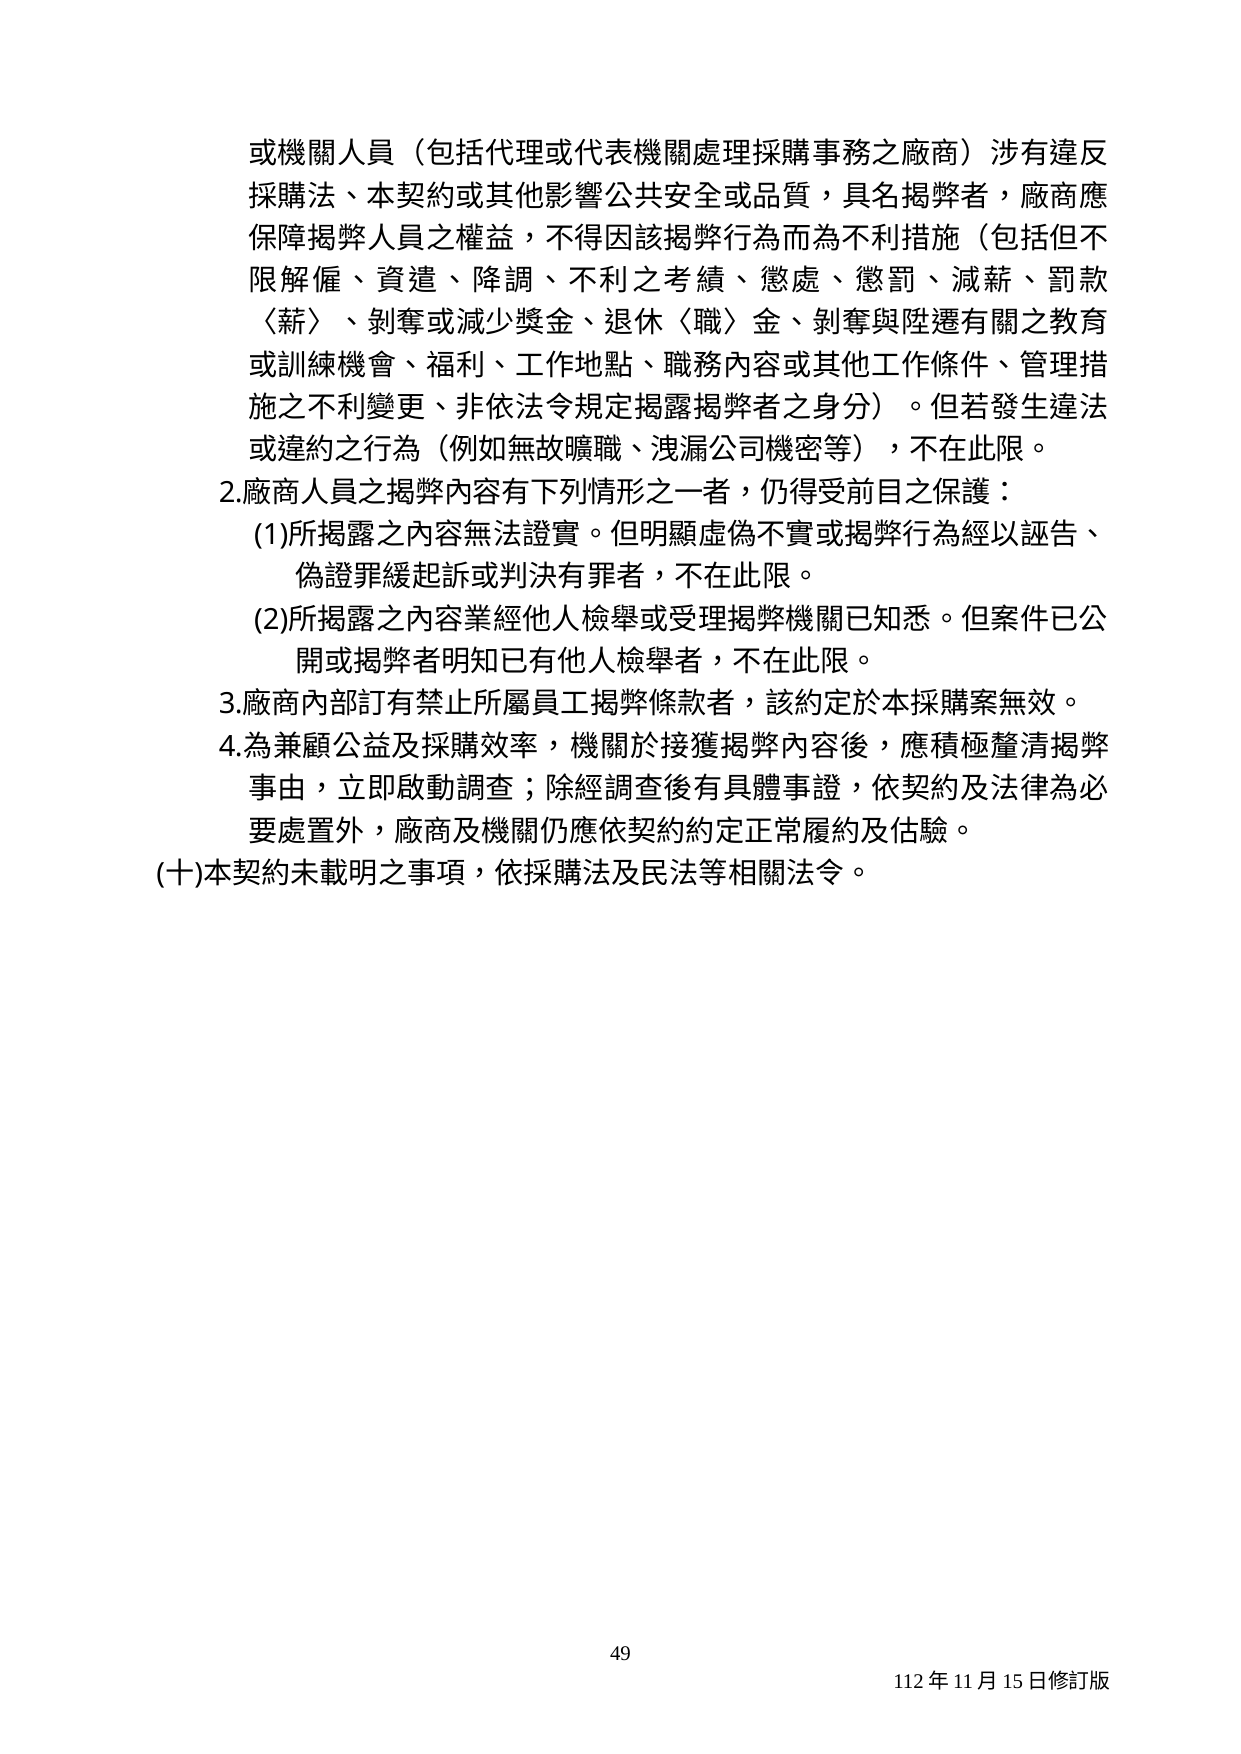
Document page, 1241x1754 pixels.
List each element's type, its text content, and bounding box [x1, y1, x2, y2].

text 2.廠商人員之揭弊內容有下列情形之一者，仍得受前目之保護： [218, 468, 1110, 511]
text 或機關人員（包括代理或代表機關處理採購事務之廠商）涉有違反採購法、本契約或其他影響公共安全或品質，具名揭弊者，廠商應保障揭弊人員之權益，不得因該揭弊行為而為不利措施（包括但不限解僱、資遣、降調、不利之考績、懲處、懲罰、減薪、罰款〈薪〉、剝奪或減少獎金、退休〈職〉金、剝奪與陞遷有關之教育或訓練機會、福利、工作地點、職務內容或其他工作條件、管理措施之不利變更、非依法令規定揭露揭弊者之身分）。但若發生違法或違約之行為（例如無故曠職、洩漏公司機密等），不在此限。 [218, 130, 1110, 468]
text (1)所揭露之內容無法證實。但明顯虛偽不實或揭弊行為經以誣告、偽證罪緩起訴或判決有罪者，不在此限。 [254, 511, 1110, 595]
text 3.廠商內部訂有禁止所屬員工揭弊條款者，該約定於本採購案無效。 [218, 680, 1110, 722]
text (2)所揭露之內容業經他人檢舉或受理揭弊機關已知悉。但案件已公開或揭弊者明知已有他人檢舉者，不在此限。 [254, 595, 1110, 680]
text (十)本契約未載明之事項，依採購法及民法等相關法令。 [156, 849, 1110, 892]
text 4.為兼顧公益及採購效率，機關於接獲揭弊內容後，應積極釐清揭弊事由，立即啟動調查；除經調查後有具體事證，依契約及法律為必要處置外，廠商及機關仍應依契約約定正常履約及估驗。 [218, 722, 1110, 849]
